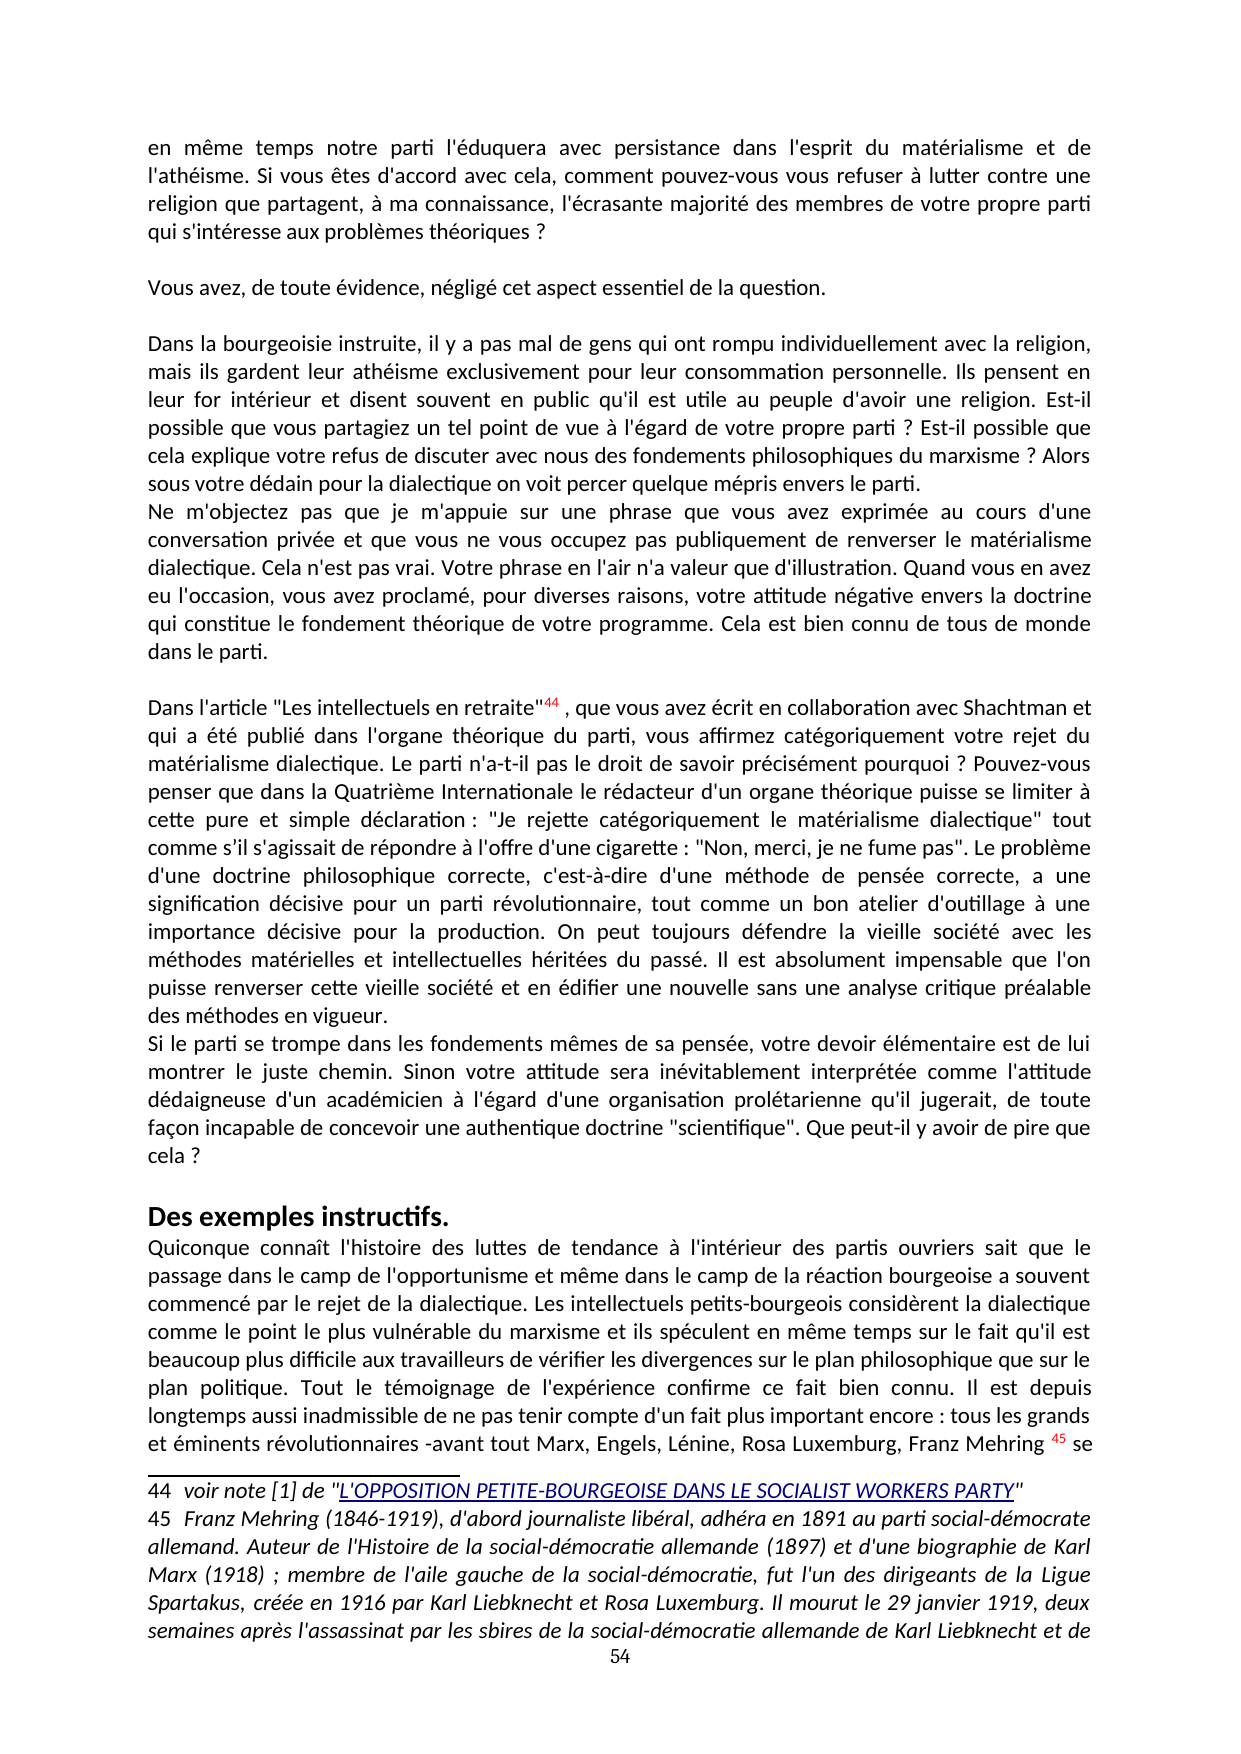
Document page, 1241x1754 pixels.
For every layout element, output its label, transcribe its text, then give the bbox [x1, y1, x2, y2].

text Si le parti se trompe dans les fondements mêmes de sa pensée, votre devoir élémentaire est de lui montrer le juste chemin. Sinon votre attitude sera inévitablement interprétée comme l'attitude dédaigneuse d'un académicien à l'égard d'une organisation prolétarienne qu'il jugerait, de toute façon incapable de concevoir une authentique doctrine "scientifique". Que peut-il y avoir de pire que cela ? [148, 1029, 1093, 1169]
text en même temps notre parti l'éduquera avec persistance dans l'esprit du matérialisme et de l'athéisme. Si vous êtes d'accord avec cela, comment pouvez-vous vous refuser à lutter contre une religion que partagent, à ma connaissance, l'écrasante majorité des membres de votre propre parti qui s'intéresse aux problèmes théoriques ? [148, 133, 1093, 245]
text Ne m'objectez pas que je m'appuie sur une phrase que vous avez exprimée au cours d'une conversation privée et que vous ne vous occupez pas publiquement de renverser le matérialisme dialectique. Cela n'est pas vrai. Votre phrase en l'air n'a valeur que d'illustration. Quand vous en avez eu l'occasion, vous avez proclamé, pour diverses raisons, votre attitude négative envers la doctrine qui constitue le fondement théorique de votre programme. Cela est bien connu de tous de monde dans le parti. [148, 497, 1093, 665]
text voir note [1] de "L'OPPOSITION PETITE-BOURGEOISE DANS LE SOCIALIST WORKERS PARTY" [148, 1476, 1093, 1504]
text Dans l'article "Les intellectuels en retraite" , que vous avez écrit en collaboration avec Shachtman et qui a été publié dans l'organe théorique du parti, vous affirmez catégoriquement votre rejet du matérialisme dialectique. Le parti n'a-t-il pas le droit de savoir précisément pourquoi ? Pouvez-vous penser que dans la Quatrième Internationale le rédacteur d'un organe théorique puisse se limiter à cette pure et simple déclaration : "Je rejette catégoriquement le matérialisme dialectique" tout comme s’il s'agissait de répondre à l'offre d'une cigarette : "Non, merci, je ne fume pas". Le problème d'une doctrine philosophique correcte, c'est-à-dire d'une méthode de pensée correcte, a une signification décisive pour un parti révolutionnaire, tout comme un bon atelier d'outillage à une importance décisive pour la production. On peut toujours défendre la vieille société avec les méthodes matérielles et intellectuelles héritées du passé. Il est absolument impensable que l'on puisse renverser cette vieille société et en édifier une nouvelle sans une analyse critique préalable des méthodes en vigueur. [148, 693, 1093, 1029]
text Des exemples instructifs. [148, 1198, 1093, 1233]
text Dans la bourgeoisie instruite, il y a pas mal de gens qui ont rompu individuellement avec la religion, mais ils gardent leur athéisme exclusivement pour leur consommation personnelle. Ils pensent en leur for intérieur et disent souvent en public qu'il est utile au peuple d'avoir une religion. Est-il possible que vous partagiez un tel point de vue à l'égard de votre propre parti ? Est-il possible que cela explique votre refus de discuter avec nous des fondements philosophiques du marxisme ? Alors sous votre dédain pour la dialectique on voit percer quelque mépris envers le parti. [148, 329, 1093, 497]
text Quiconque connaît l'histoire des luttes de tendance à l'intérieur des partis ouvriers sait que le passage dans le camp de l'opportunisme et même dans le camp de la réaction bourgeoise a souvent commencé par le rejet de la dialectique. Les intellectuels petits-bourgeois considèrent la dialectique comme le point le plus vulnérable du marxisme et ils spéculent en même temps sur le fait qu'il est beaucoup plus difficile aux travailleurs de vérifier les divergences sur le plan philosophique que sur le plan politique. Tout le témoignage de l'expérience confirme ce fait bien connu. Il est depuis longtemps aussi inadmissible de ne pas tenir compte d'un fait plus important encore : tous les grands et éminents révolutionnaires -avant tout Marx, Engels, Lénine, Rosa Luxemburg, Franz Mehring se plaçaient sur le terrain du matérialisme dialectique. Doit-on en déduire qu'ils étaient tous incapables de distinguer entre la science et la religion ? N'y a-t-il pas là de votre part, camarade Burnham, trop de présomption ? [148, 1233, 1093, 1457]
text Franz Mehring (1846-1919), d'abord journaliste libéral, adhéra en 1891 au parti social-démocrate allemand. Auteur de l'Histoire de la social-démocratie allemande (1897) et d'une biographie de Karl Marx (1918) ; membre de l'aile gauche de la social-démocratie, fut l'un des dirigeants de la Ligue Spartakus, créée en 1916 par Karl Liebknecht et Rosa Luxemburg. Il mourut le 29 janvier 1919, deux semaines après l'assassinat par les sbires de la social-démocratie allemande de Karl Liebknecht et de [148, 1504, 1093, 1644]
text Vous avez, de toute évidence, négligé cet aspect essentiel de la question. [148, 273, 1093, 301]
